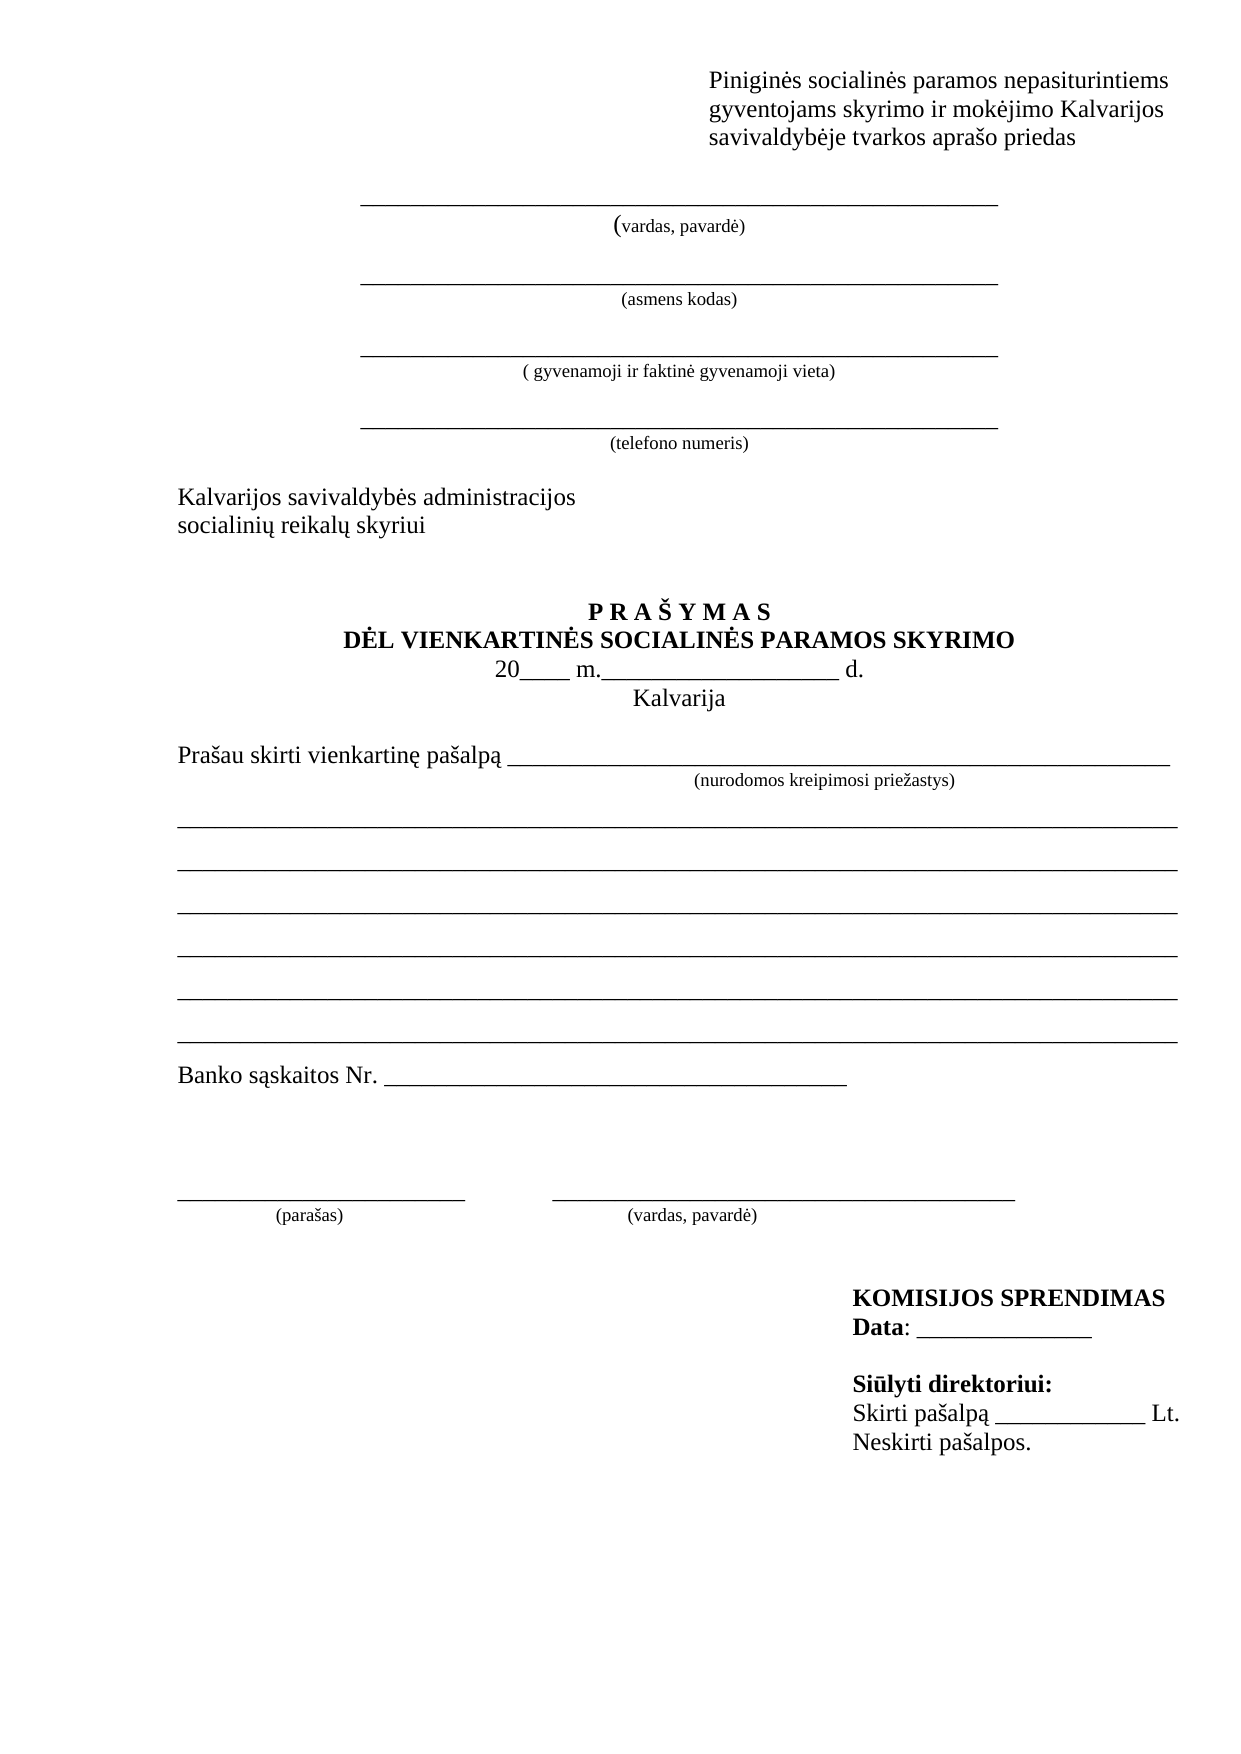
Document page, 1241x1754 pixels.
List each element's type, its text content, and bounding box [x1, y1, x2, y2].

text Skirti pašalpą ____________ Lt. [717, 1398, 1181, 1427]
text ( gyvenamoji ir faktinė gyvenamoji vieta) [177, 360, 1181, 381]
text Piniginės socialinės paramos nepasiturintiems gyventojams skyrimo ir mokėjimo Kalvarijos savivaldybėje tvarkos aprašo priedas [709, 65, 1181, 151]
text Banko sąskaitos Nr. _____________________________________ [177, 1060, 1181, 1089]
text ________________________________________________________________________________ [177, 802, 1181, 830]
text Data: ______________ [717, 1312, 1181, 1341]
text Siūlyti direktoriui: [717, 1369, 1181, 1398]
text (nurodomos kreipimosi priežastys) [177, 769, 1181, 791]
text ___________________________________________________ [177, 331, 1181, 360]
text DĖL VIENKARTINĖS SOCIALINĖS PARAMOS SKYRIMO [177, 626, 1181, 654]
text (asmens kodas) [177, 288, 1181, 309]
text (parašas) (vardas, pavardė) [177, 1204, 1181, 1226]
text 20____ m.___________________ d. [177, 654, 1181, 683]
text KOMISIJOS SPRENDIMAS [717, 1283, 1181, 1312]
text _______________________ _____________________________________ [177, 1175, 1181, 1204]
text (telefono numeris) [177, 432, 1181, 453]
text ___________________________________________________ [177, 180, 1181, 209]
text Kalvarija [177, 683, 1181, 712]
text Neskirti pašalpos. [717, 1427, 1181, 1456]
text Prašau skirti vienkartinę pašalpą _____________________________________________________ [177, 741, 1181, 769]
text (vardas, pavardė) [177, 209, 1181, 237]
text socialinių reikalų skyriui [177, 511, 1181, 539]
text ___________________________________________________ [177, 259, 1181, 288]
text ___________________________________________________ [177, 403, 1181, 432]
text Kalvarijos savivaldybės administracijos [177, 482, 1181, 511]
text P R A Š Y M A S [177, 597, 1181, 626]
text ________________________________________________________________________________________________________________________________________________________________________________________________________________________________________________________________________________________________________________________________________________________________________________________________________________ [177, 845, 1181, 1046]
